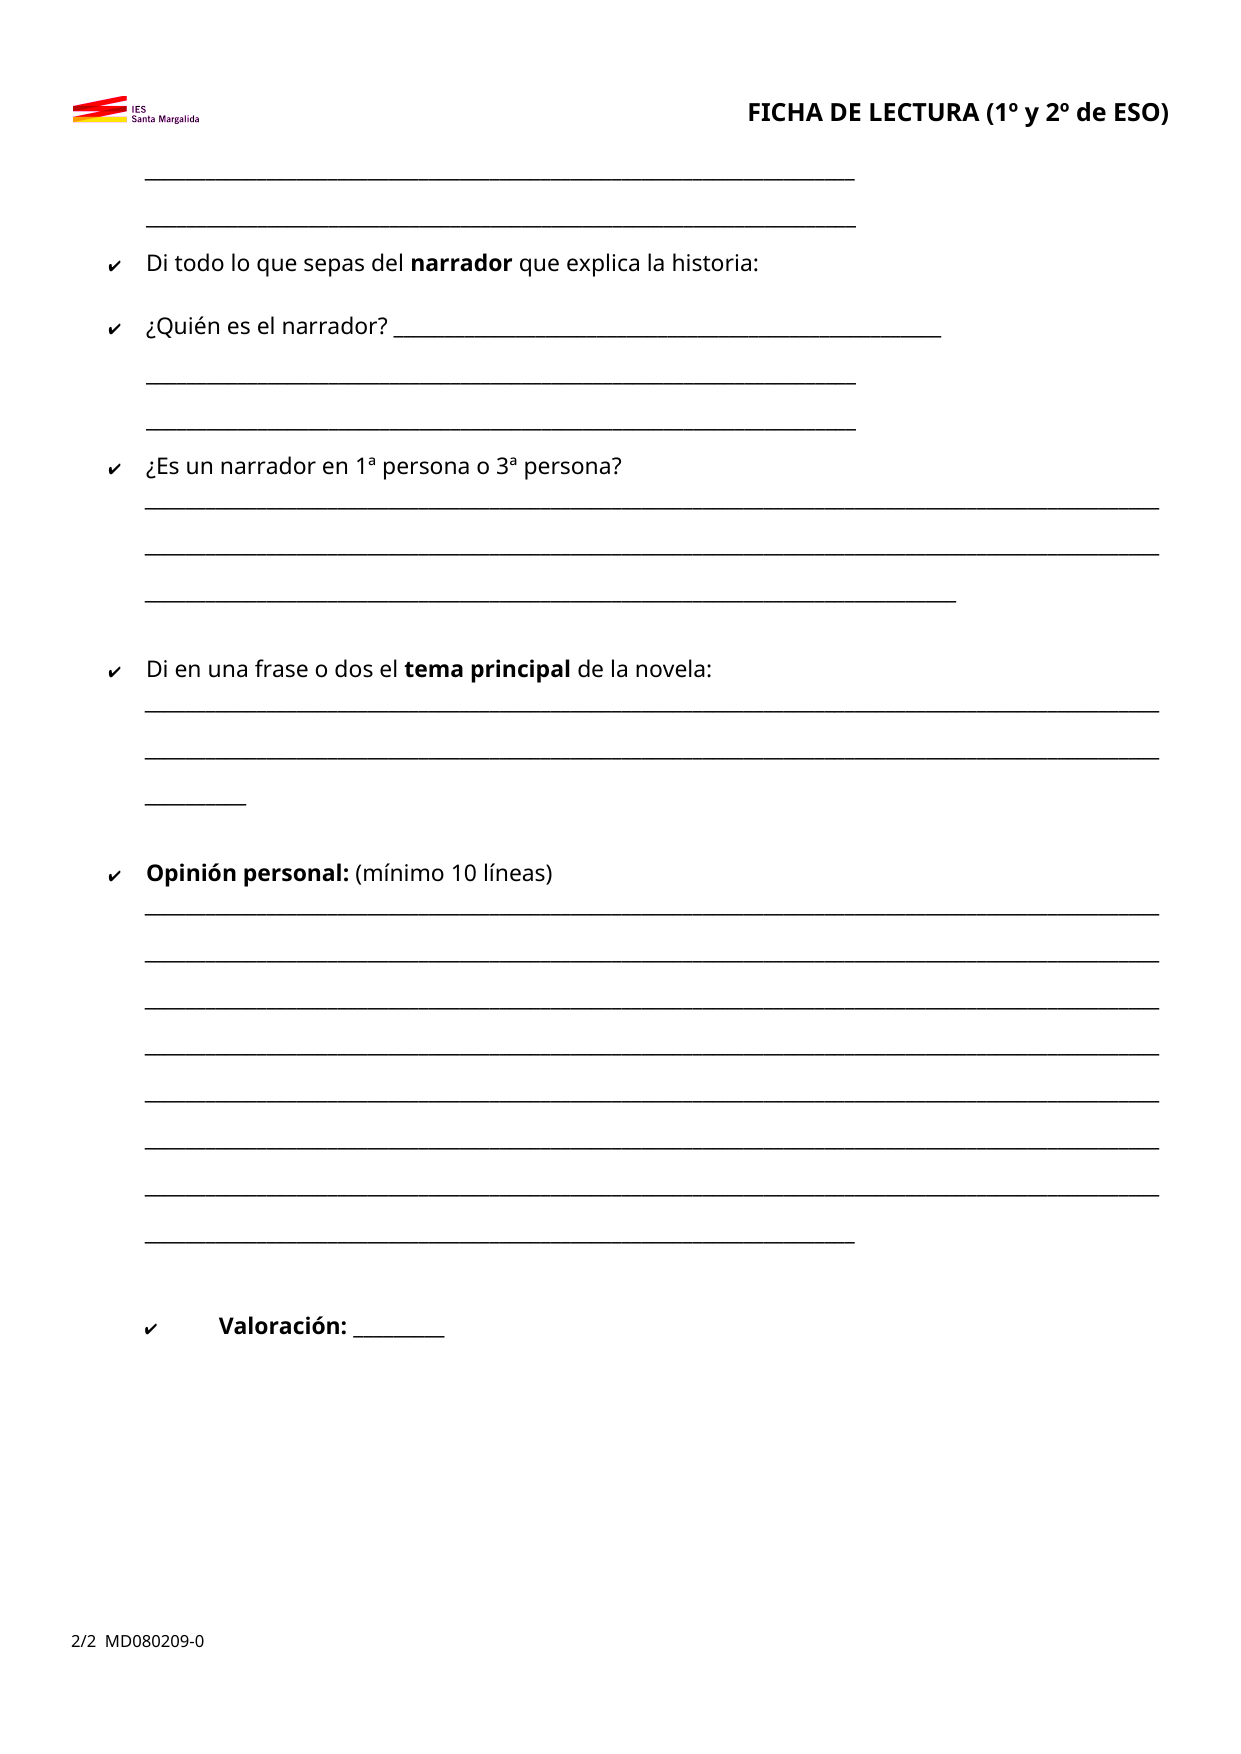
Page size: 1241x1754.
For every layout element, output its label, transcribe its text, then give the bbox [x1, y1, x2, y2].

list Valoración: _________ [144, 1310, 1169, 1341]
list ¿Quién es el narrador? ______________________________________________________ ______________________________________________________________________ [108, 310, 1169, 388]
list Opinión personal: (mínimo 10 líneas) [108, 857, 1169, 888]
list __________________________________________________________________________________________________________________________________________________________________________________________________________________________________________________________________________________________________________________________________________________________________________________________________________________________________________________________________________________________________________________________________________________________________________________________________________________________________________________________________________________________________________________________________________________________________________________________________ [144, 888, 1169, 1247]
list __________________________________________________________________________________________________________________________________________________________________________________________________________________ [144, 685, 1169, 810]
list ______________________________________________________________________ [108, 200, 1169, 232]
list ¿Es un narrador en 1ª persona o 3ª persona? [108, 450, 1169, 482]
list ______________________________________________________________________ [108, 403, 1169, 435]
list ________________________________________________________________________________________________________________________________________________________________________________________________________________________________________________________________________________________ [144, 482, 1169, 607]
picture [73, 96, 199, 124]
list ______________________________________________________________________ [144, 153, 1169, 185]
list Di en una frase o dos el tema principal de la novela: [108, 653, 1169, 685]
list Di todo lo que sepas del narrador que explica la historia: [108, 247, 1169, 278]
